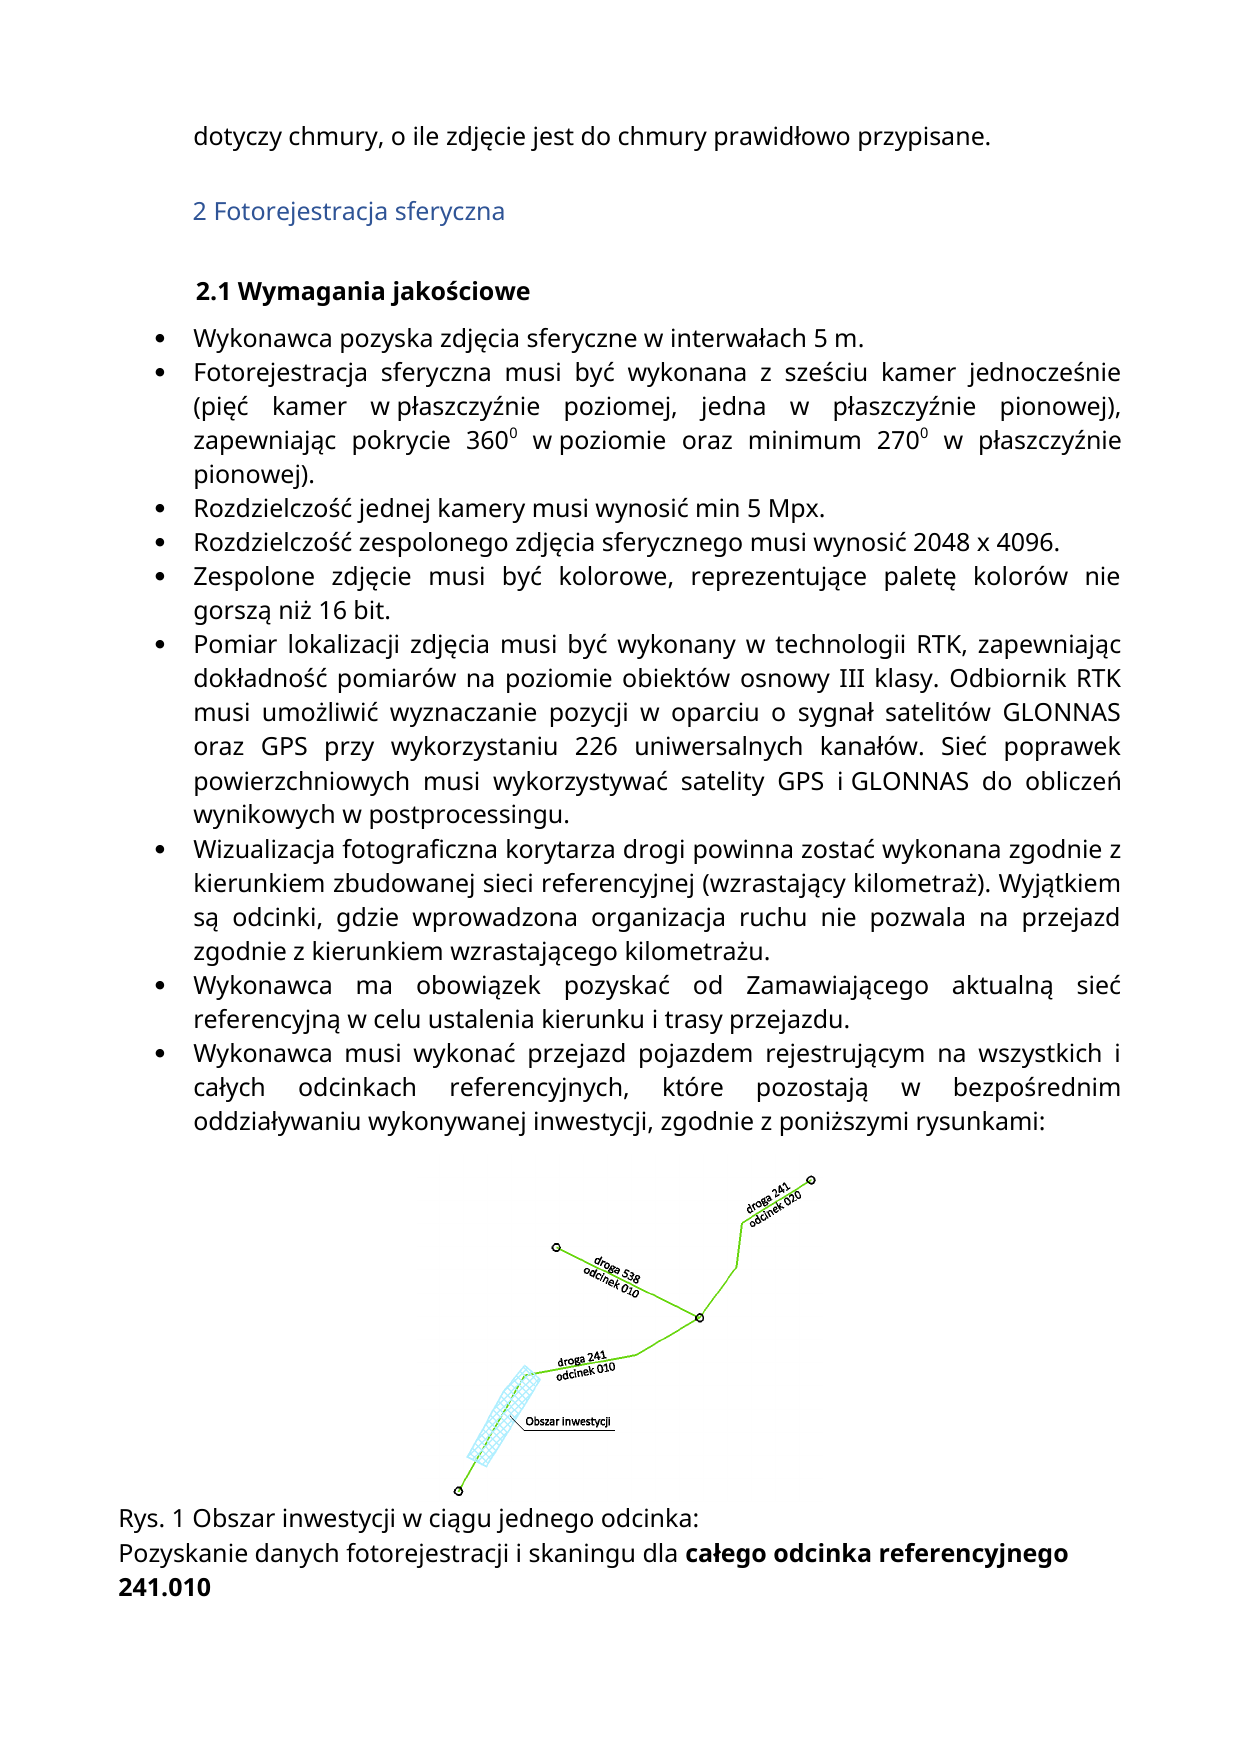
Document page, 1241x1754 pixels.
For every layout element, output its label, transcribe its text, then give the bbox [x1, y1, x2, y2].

text Rys. 1 Obszar inwestycji w ciągu jednego odcinka: [118, 1501, 1122, 1535]
text Pozyskanie danych fotorejestracji i skaningu dla całego odcinka referencyjnego [118, 1535, 1122, 1569]
list Rozdzielczość zespolonego zdjęcia sferycznego musi wynosić 2048 x 4096. [156, 525, 1122, 559]
subtitle 2 Fotorejestracja sferyczna [155, 194, 1122, 228]
list Zespolone zdjęcie musi być kolorowe, reprezentujące paletę kolorów nie gorszą niż 16 bit. [156, 559, 1122, 627]
picture [417, 1154, 824, 1502]
list Pomiar lokalizacji zdjęcia musi być wykonany w technologii RTK, zapewniając dokładność pomiarów na poziomie obiektów osnowy III klasy. Odbiornik RTK musi umożliwić wyznaczanie pozycji w oparciu o sygnał satelitów GLONNAS oraz GPS przy wykorzystaniu 226 uniwersalnych kanałów. Sieć poprawek powierzchniowych musi wykorzystywać satelity GPS i GLONNAS do obliczeń wynikowych w postprocessingu. [156, 627, 1122, 831]
list Wykonawca musi wykonać przejazd pojazdem rejestrującym na wszystkich i całych odcinkach referencyjnych, które pozostają w bezpośrednim oddziaływaniu wykonywanej inwestycji, zgodnie z poniższymi rysunkami: [156, 1036, 1122, 1138]
list Fotorejestracja sferyczna musi być wykonana z sześciu kamer jednocześnie (pięć kamer w płaszczyźnie poziomej, jedna w płaszczyźnie pionowej), zapewniając pokrycie 3600 w poziomie oraz minimum 2700 w płaszczyźnie pionowej). [156, 354, 1122, 491]
list Wykonawca ma obowiązek pozyskać od Zamawiającego aktualną sieć referencyjną w celu ustalenia kierunku i trasy przejazdu. [156, 967, 1122, 1036]
list Wykonawca pozyska zdjęcia sferyczne w interwałach 5 m. [156, 320, 1122, 354]
list Wizualizacja fotograficzna korytarza drogi powinna zostać wykonana zgodnie z kierunkiem zbudowanej sieci referencyjnej (wzrastający kilometraż). Wyjątkiem są odcinki, gdzie wprowadzona organizacja ruchu nie pozwala na przejazd zgodnie z kierunkiem wzrastającego kilometrażu. [156, 831, 1122, 967]
list Rozdzielczość jednej kamery musi wynosić min 5 Mpx. [156, 491, 1122, 525]
subtitle 2.1 Wymagania jakościowe [156, 274, 1122, 308]
list dotyczy chmury, o ile zdjęcie jest do chmury prawidłowo przypisane. [156, 118, 1122, 152]
text 241.010 [118, 1569, 1122, 1603]
